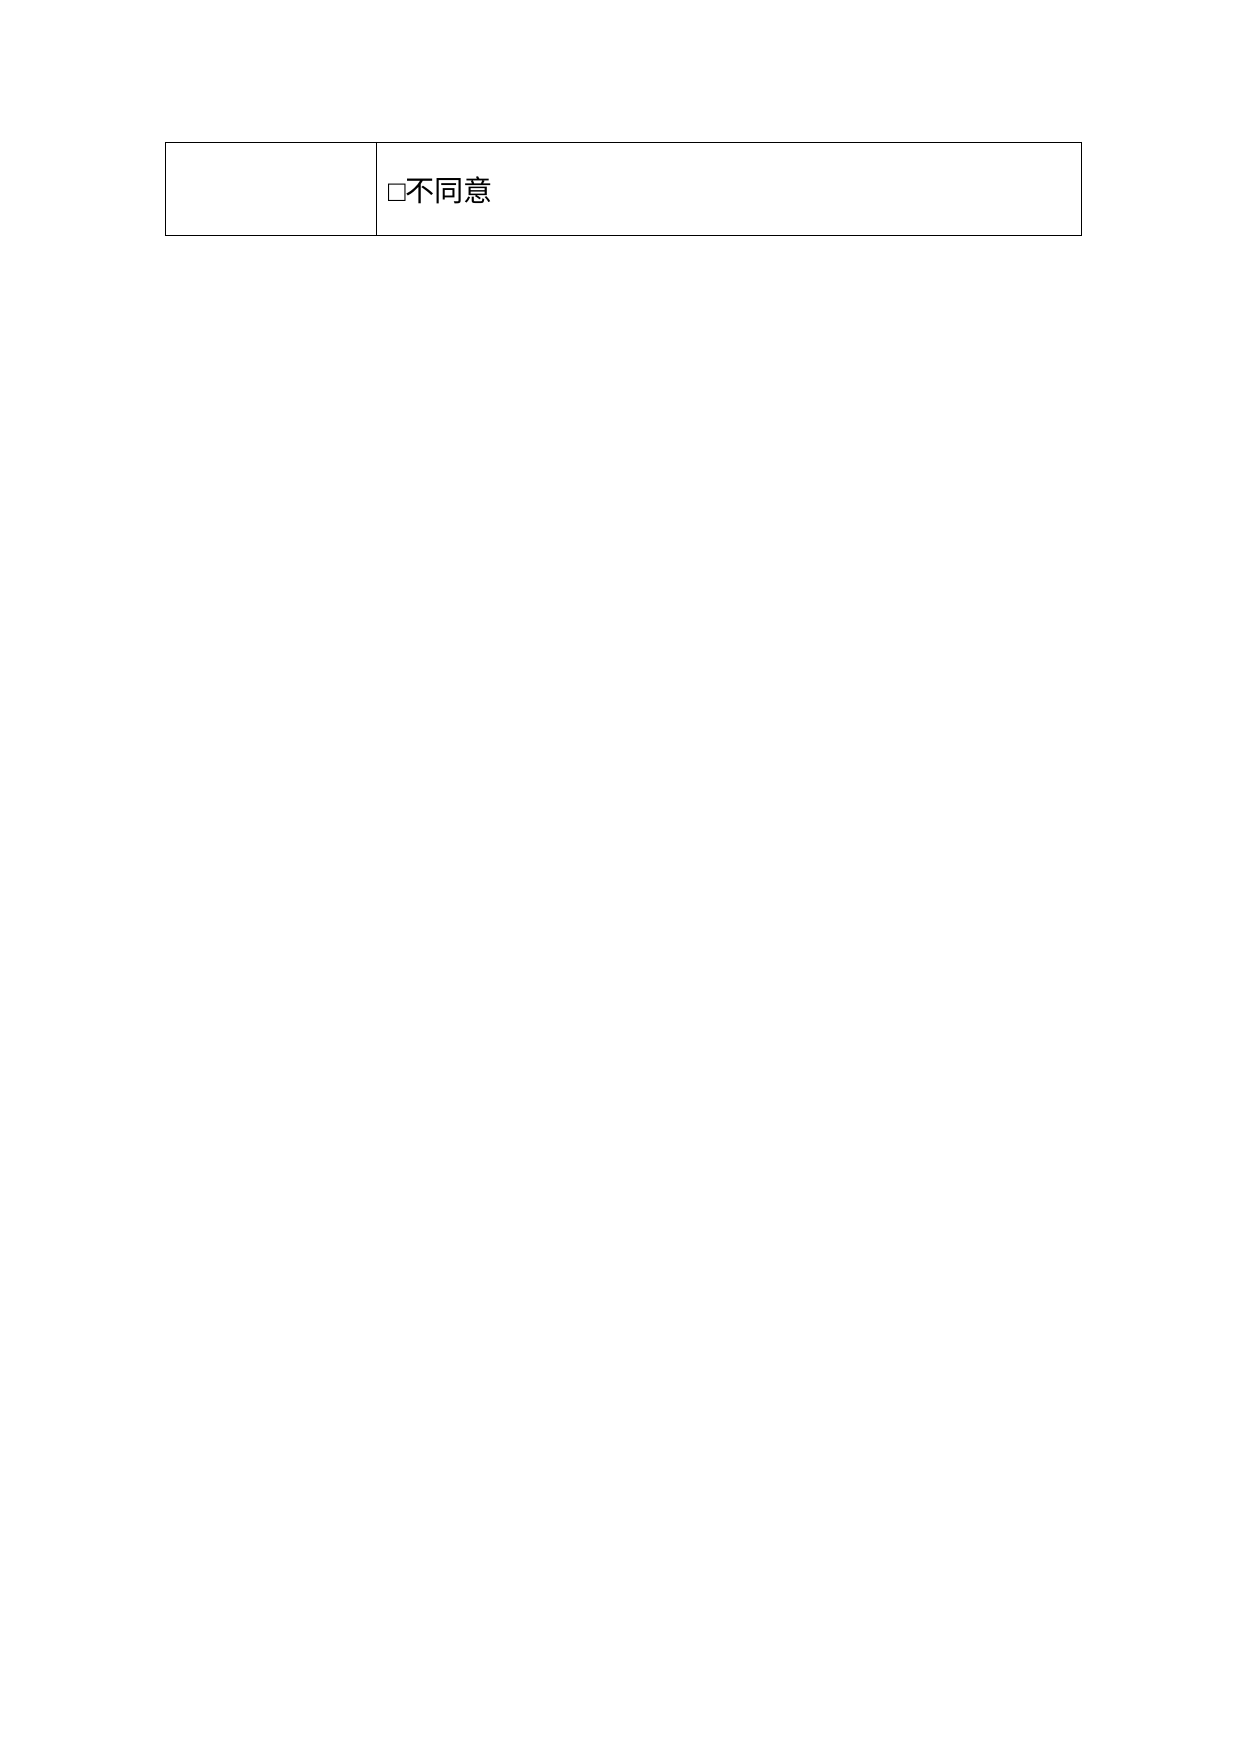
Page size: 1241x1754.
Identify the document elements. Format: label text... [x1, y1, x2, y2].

table_cell [166, 143, 376, 235]
table_cell [623, 143, 1081, 235]
table_cell □不同意 [377, 143, 623, 235]
